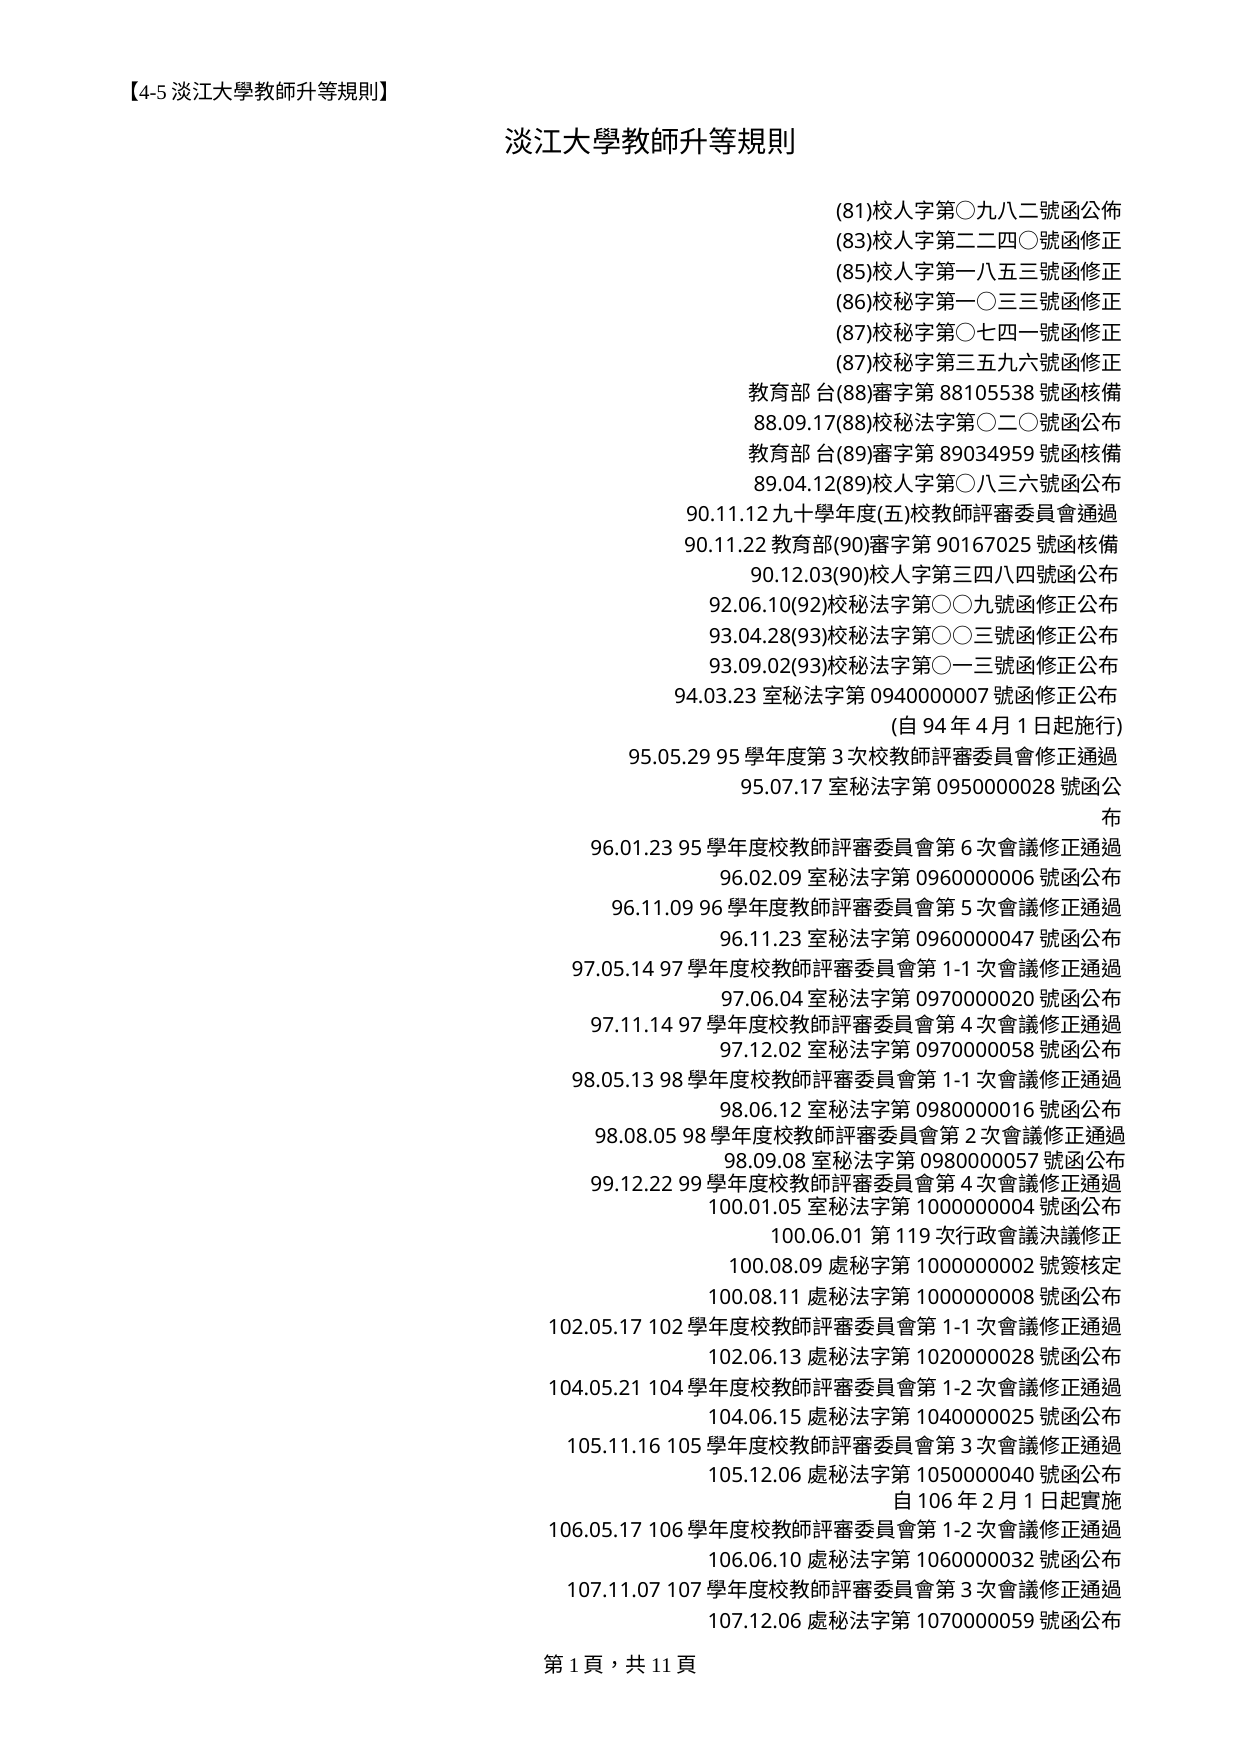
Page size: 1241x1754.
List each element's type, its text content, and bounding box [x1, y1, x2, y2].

text (87)校秘字第三五九六號函修正 [731, 346, 1122, 376]
text 88.09.17(88)校秘法字第○二○號函公布 [731, 407, 1122, 437]
text 106.06.10 處秘法字第1060000032號函公布 [118, 1544, 1122, 1573]
text 99.12.22 99學年度校教師評審委員會第4次會議修正通過 [118, 1173, 1122, 1196]
text (85)校人字第一八五三號函修正 [731, 255, 1122, 285]
text 96.02.09 室秘法字第0960000006號函公布 [118, 861, 1122, 892]
text 107.12.06 處秘法字第1070000059號函公布 [118, 1603, 1122, 1635]
text 105.11.16 105學年度校教師評審委員會第3次會議修正通過 [117, 1430, 1122, 1459]
text 92.06.10(92)校秘法字第○○九號函修正公布 [531, 588, 1119, 619]
text 93.04.28(93)校秘法字第○○三號函修正公布 [531, 619, 1119, 649]
text 107.11.07 107學年度校教師評審委員會第3次會議修正通過 [238, 1573, 1122, 1603]
text (87)校秘字第○七四一號函修正 [731, 316, 1122, 346]
text 100.08.11 處秘法字第1000000008號函公布 [118, 1280, 1122, 1310]
text 97.06.04室秘法字第0970000020號函公布 [155, 982, 1122, 1013]
text 98.05.13 98學年度校教師評審委員會第1-1次會議修正通過 [199, 1063, 1122, 1093]
text 97.11.14 97學年度校教師評審委員會第4次會議修正通過 [118, 1013, 1122, 1038]
text 95.05.29 95學年度第3次校教師評審委員會修正通過 [118, 740, 1118, 770]
text 90.12.03(90)校人字第三四八四號函公布 [531, 558, 1119, 588]
text 100.08.09 處秘字第1000000002號簽核定 [118, 1249, 1122, 1280]
text 102.06.13 處秘法字第1020000028號函公布 [238, 1341, 1122, 1371]
text 自106年2月1日起實施 [118, 1489, 1122, 1514]
text 97.05.14 97學年度校教師評審委員會第1-1次會議修正通過 [155, 952, 1122, 982]
text 98.08.05 98學年度校教師評審委員會第2次會議修正通過 [118, 1123, 1126, 1148]
text (自94年4月1日起施行) [731, 710, 1122, 740]
text 97.12.02 室秘法字第0970000058號函公布 [118, 1038, 1122, 1063]
text 98.09.08 室秘法字第0980000057號函公布 [121, 1148, 1126, 1173]
text 95.07.17 室秘法字第0950000028號函公布 [731, 770, 1122, 831]
text 96.11.23 室秘法字第0960000047號函公布 [118, 922, 1122, 952]
text 96.11.09 96學年度教師評審委員會第5次會議修正通過 [199, 892, 1122, 922]
text (86)校秘字第一○三三號函修正 [731, 285, 1122, 316]
text 90.11.22教育部(90)審字第90167025號函核備 [531, 528, 1119, 558]
text 106.05.17 106學年度校教師評審委員會第1-2次會議修正通過 [238, 1514, 1122, 1544]
text 98.06.12 室秘法字第0980000016號函公布 [118, 1093, 1122, 1123]
text 105.12.06 處秘法字第1050000040號函公布 [118, 1459, 1122, 1489]
text 教育部 台(89)審字第89034959號函核備 [731, 437, 1122, 467]
text 94.03.23 室秘法字第0940000007號函修正公布 [118, 679, 1118, 710]
text 102.05.17 102學年度校教師評審委員會第1-1次會議修正通過 [238, 1310, 1122, 1341]
text 89.04.12(89)校人字第○八三六號函公布 [731, 467, 1122, 498]
text 淡江大學教師升等規則 [178, 118, 1122, 160]
text 96.01.23 95學年度校教師評審委員會第6次會議修正通過 [118, 831, 1122, 861]
text 100.01.05 室秘法字第1000000004號函公布 [118, 1196, 1122, 1219]
text (81)校人字第○九八二號函公佈 [731, 194, 1122, 225]
text 93.09.02(93)校秘法字第○一三號函修正公布 [531, 649, 1119, 679]
text 100.06.01 第119次行政會議決議修正 [118, 1219, 1122, 1249]
text 90.11.12九十學年度(五)校教師評審委員會通過 [118, 498, 1118, 528]
text 104.05.21 104學年度校教師評審委員會第1-2次會議修正通過 [238, 1371, 1122, 1401]
text 104.06.15 處秘法字第1040000025號函公布 [238, 1401, 1122, 1430]
text (83)校人字第二二四○號函修正 [731, 225, 1122, 255]
text 教育部 台(88)審字第88105538號函核備 [731, 376, 1122, 407]
